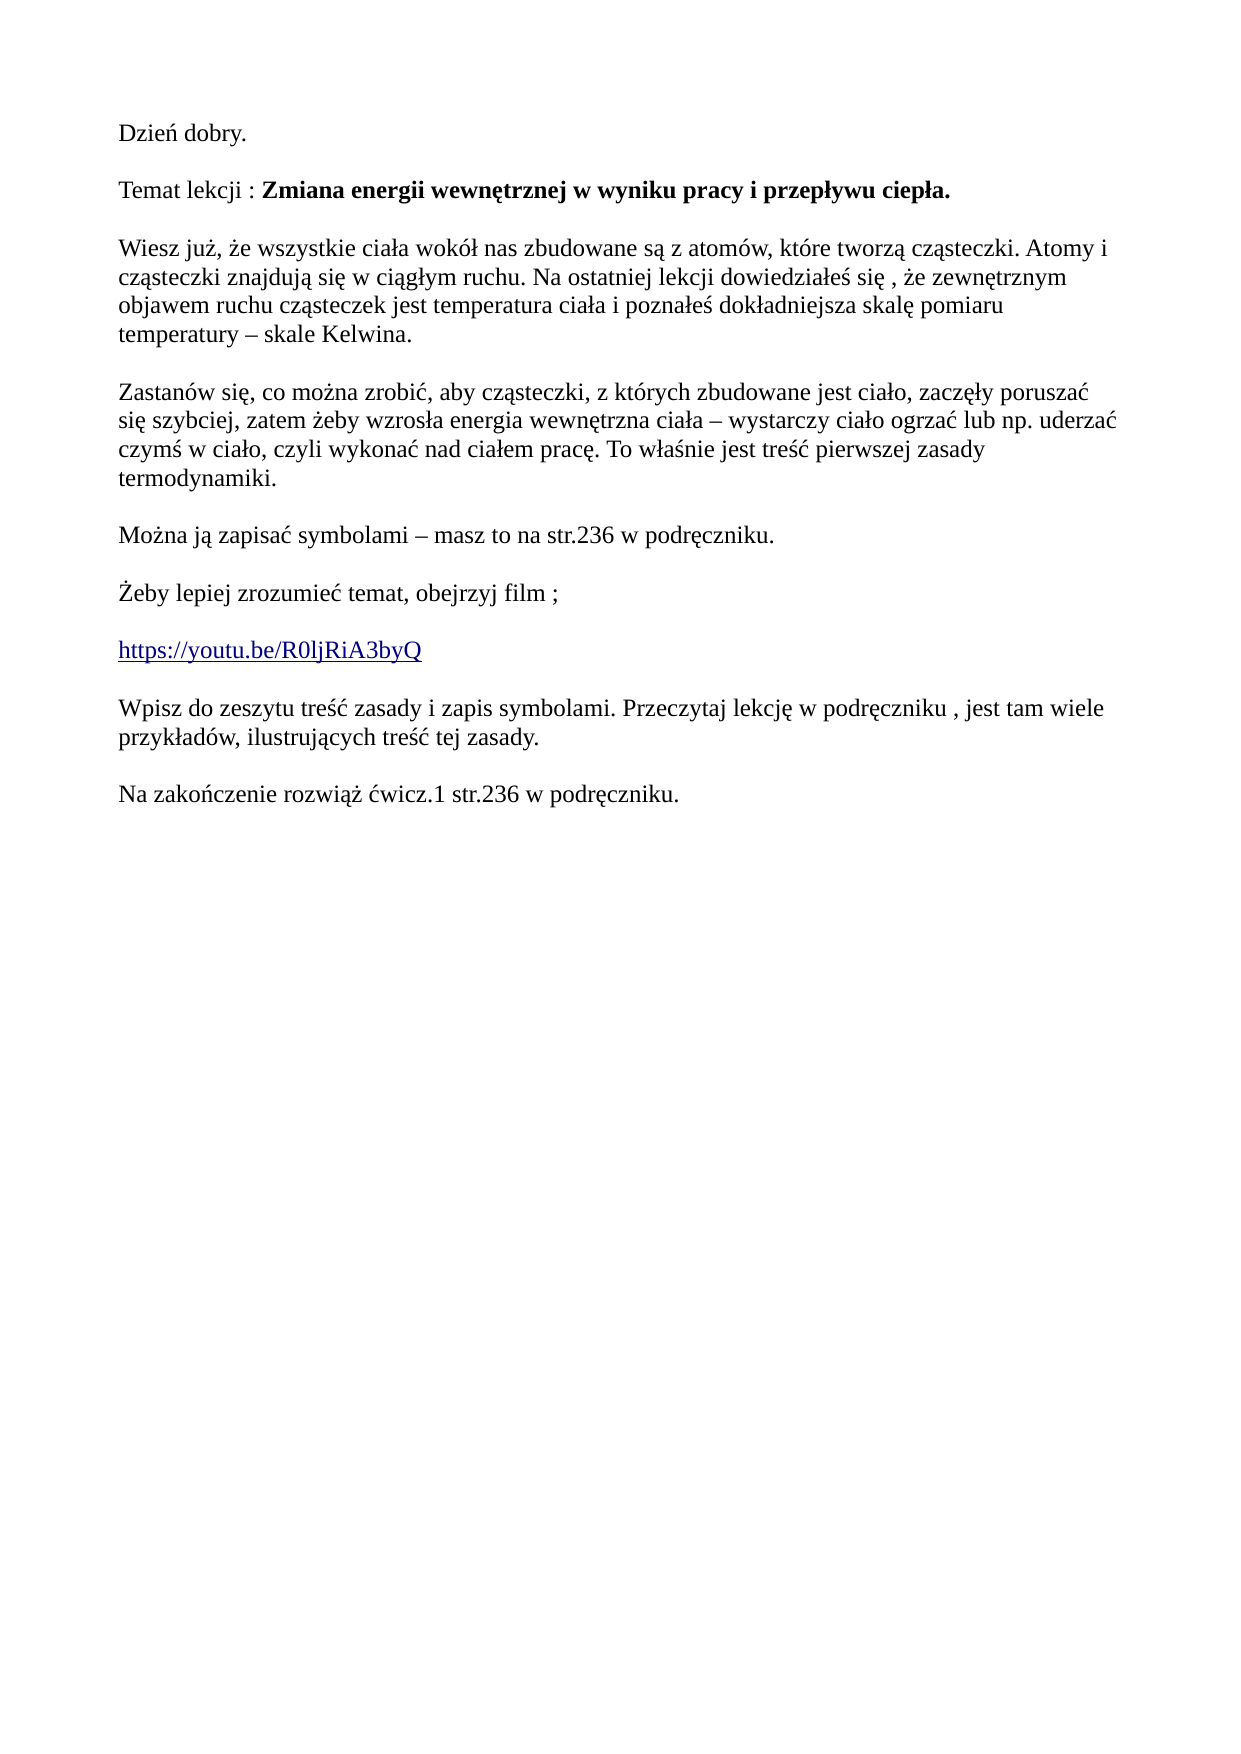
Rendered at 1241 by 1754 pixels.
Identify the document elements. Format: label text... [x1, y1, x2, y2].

text Na zakończenie rozwiąż ćwicz.1 str.236 w podręczniku. [118, 779, 1122, 808]
text Wpisz do zeszytu treść zasady i zapis symbolami. Przeczytaj lekcję w podręczniku , jest tam wiele przykładów, ilustrujących treść tej zasady. [118, 693, 1122, 751]
text Dzień dobry. [118, 118, 1122, 147]
text Wiesz już, że wszystkie ciała wokół nas zbudowane są z atomów, które tworzą cząsteczki. Atomy i cząsteczki znajdują się w ciągłym ruchu. Na ostatniej lekcji dowiedziałeś się , że zewnętrznym objawem ruchu cząsteczek jest temperatura ciała i poznałeś dokładniejsza skalę pomiaru temperatury – skale Kelwina. [118, 233, 1122, 348]
text https://youtu.be/R0ljRiA3byQ [118, 636, 1122, 664]
text Zastanów się, co można zrobić, aby cząsteczki, z których zbudowane jest ciało, zaczęły poruszać się szybciej, zatem żeby wzrosła energia wewnętrzna ciała – wystarczy ciało ogrzać lub np. uderzać czymś w ciało, czyli wykonać nad ciałem pracę. To właśnie jest treść pierwszej zasady termodynamiki. [118, 377, 1122, 492]
text Można ją zapisać symbolami – masz to na str.236 w podręczniku. [118, 521, 1122, 549]
text Temat lekcji : Zmiana energii wewnętrznej w wyniku pracy i przepływu ciepła. [118, 176, 1122, 204]
text Żeby lepiej zrozumieć temat, obejrzyj film ; [118, 578, 1122, 607]
